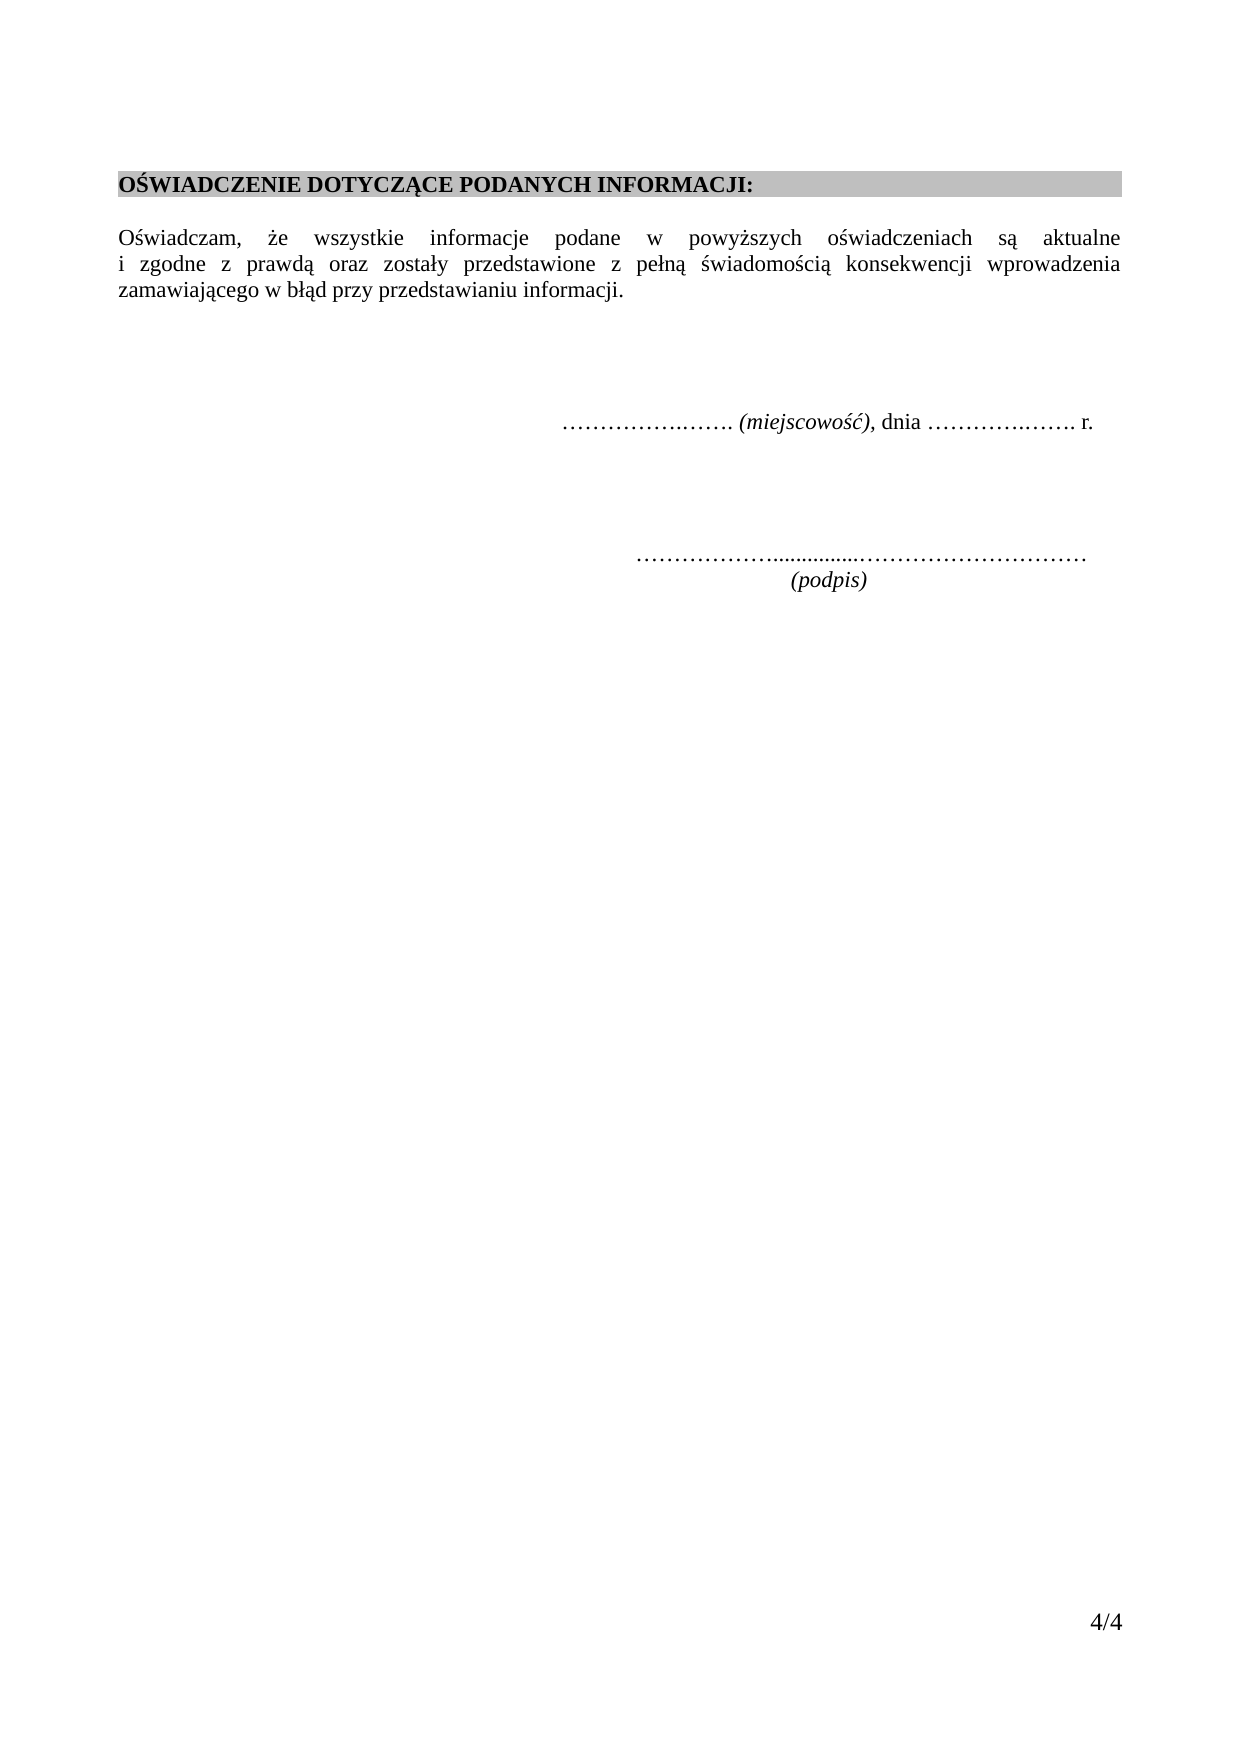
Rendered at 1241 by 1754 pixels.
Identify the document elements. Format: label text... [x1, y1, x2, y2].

text ………………...............………………………… [118, 540, 1122, 566]
text …………….……. (miejscowość), dnia ………….……. r. [118, 408, 1122, 434]
text (podpis) [620, 566, 1122, 592]
text OŚWIADCZENIE DOTYCZĄCE PODANYCH INFORMACJI: [118, 171, 1122, 197]
text Oświadczam, że wszystkie informacje podane w powyższych oświadczeniach są aktualne i zgodne z prawdą oraz zostały przedstawione z pełną świadomością konsekwencji wprowadzenia zamawiającego w błąd przy przedstawianiu informacji. [118, 223, 1122, 303]
